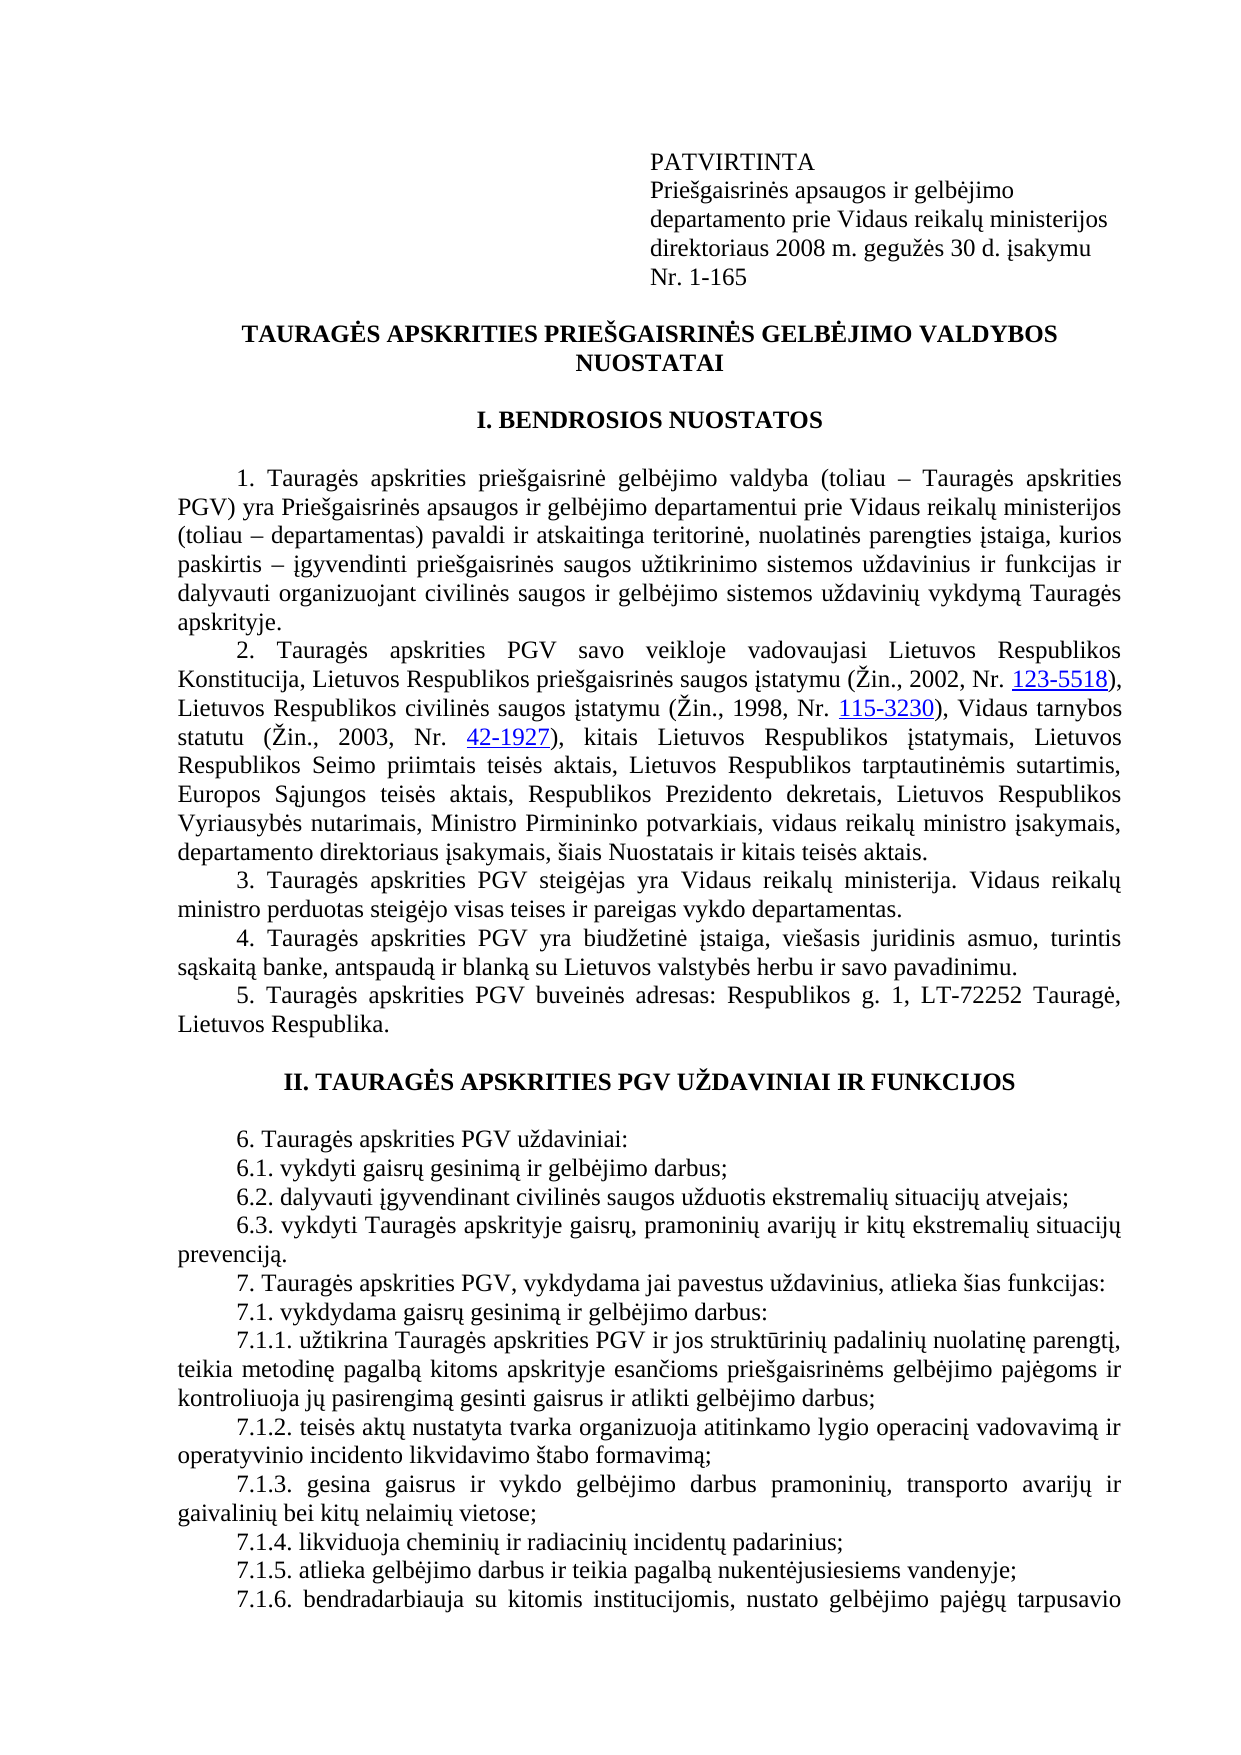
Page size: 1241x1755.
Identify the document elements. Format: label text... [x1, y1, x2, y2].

text 6.2. dalyvauti įgyvendinant civilinės saugos užduotis ekstremalių situacijų atvejais; [177, 1182, 1122, 1211]
text Priešgaisrinės apsaugos ir gelbėjimo departamento prie Vidaus reikalų ministerijos direktoriaus 2008 m. gegužės 30 d. įsakymu Nr. 1-165 [650, 176, 1122, 291]
text 7.1.4. likviduoja cheminių ir radiacinių incidentų padarinius; [177, 1527, 1122, 1556]
text 6.1. vykdyti gaisrų gesinimą ir gelbėjimo darbus; [177, 1153, 1122, 1182]
text 4. Tauragės apskrities PGV yra biudžetinė įstaiga, viešasis juridinis asmuo, turintis sąskaitą banke, antspaudą ir blanką su Lietuvos valstybės herbu ir savo pavadinimu. [177, 923, 1122, 981]
text 6. Tauragės apskrities PGV uždaviniai: [177, 1124, 1122, 1153]
text 7.1.2. teisės aktų nustatyta tvarka organizuoja atitinkamo lygio operacinį vadovavimą ir operatyvinio incidento likvidavimo štabo formavimą; [177, 1412, 1122, 1469]
text 7.1.3. gesina gaisrus ir vykdo gelbėjimo darbus pramoninių, transporto avarijų ir gaivalinių bei kitų nelaimių vietose; [177, 1469, 1122, 1527]
text 7.1.6. bendradarbiauja su kitomis institucijomis, nustato gelbėjimo pajėgų tarpusavio [177, 1584, 1122, 1613]
text TAURAGĖS APSKRITIES PRIEŠGAISRINĖS GELBĖJIMO VALDYBOS NUOSTATAI [177, 319, 1122, 377]
text II. TAURAGĖS APSKRITIES PGV UŽDAVINIAI IR FUNKCIJOS [177, 1067, 1122, 1096]
text 3. Tauragės apskrities PGV steigėjas yra Vidaus reikalų ministerija. Vidaus reikalų ministro perduotas steigėjo visas teises ir pareigas vykdo departamentas. [177, 866, 1122, 923]
text PATVIRTINTA [650, 147, 1122, 176]
text 1. Tauragės apskrities priešgaisrinė gelbėjimo valdyba (toliau – Tauragės apskrities PGV) yra Priešgaisrinės apsaugos ir gelbėjimo departamentui prie Vidaus reikalų ministerijos (toliau – departamentas) pavaldi ir atskaitinga teritorinė, nuolatinės parengties įstaiga, kurios paskirtis – įgyvendinti priešgaisrinės saugos užtikrinimo sistemos uždavinius ir funkcijas ir dalyvauti organizuojant civilinės saugos ir gelbėjimo sistemos uždavinių vykdymą Tauragės apskrityje. [177, 463, 1122, 636]
text 5. Tauragės apskrities PGV buveinės adresas: Respublikos g. 1, LT-72252 Tauragė, Lietuvos Respublika. [177, 981, 1122, 1038]
text I. BENDROSIOS NUOSTATOS [177, 406, 1122, 434]
text 7.1.5. atlieka gelbėjimo darbus ir teikia pagalbą nukentėjusiesiems vandenyje; [177, 1556, 1122, 1584]
text 2. Tauragės apskrities PGV savo veikloje vadovaujasi Lietuvos Respublikos Konstitucija, Lietuvos Respublikos priešgaisrinės saugos įstatymu (Žin., 2002, Nr. 123-5518), Lietuvos Respublikos civilinės saugos įstatymu (Žin., 1998, Nr. 115-3230), Vidaus tarnybos statutu (Žin., 2003, Nr. 42-1927), kitais Lietuvos Respublikos įstatymais, Lietuvos Respublikos Seimo priimtais teisės aktais, Lietuvos Respublikos tarptautinėmis sutartimis, Europos Sąjungos teisės aktais, Respublikos Prezidento dekretais, Lietuvos Respublikos Vyriausybės nutarimais, Ministro Pirmininko potvarkiais, vidaus reikalų ministro įsakymais, departamento direktoriaus įsakymais, šiais Nuostatais ir kitais teisės aktais. [177, 636, 1122, 866]
text 7. Tauragės apskrities PGV, vykdydama jai pavestus uždavinius, atlieka šias funkcijas: [177, 1268, 1122, 1297]
text 7.1.1. užtikrina Tauragės apskrities PGV ir jos struktūrinių padalinių nuolatinę parengtį, teikia metodinę pagalbą kitoms apskrityje esančioms priešgaisrinėms gelbėjimo pajėgoms ir kontroliuoja jų pasirengimą gesinti gaisrus ir atlikti gelbėjimo darbus; [177, 1326, 1122, 1412]
text 7.1. vykdydama gaisrų gesinimą ir gelbėjimo darbus: [177, 1297, 1122, 1326]
text 6.3. vykdyti Tauragės apskrityje gaisrų, pramoninių avarijų ir kitų ekstremalių situacijų prevenciją. [177, 1211, 1122, 1268]
